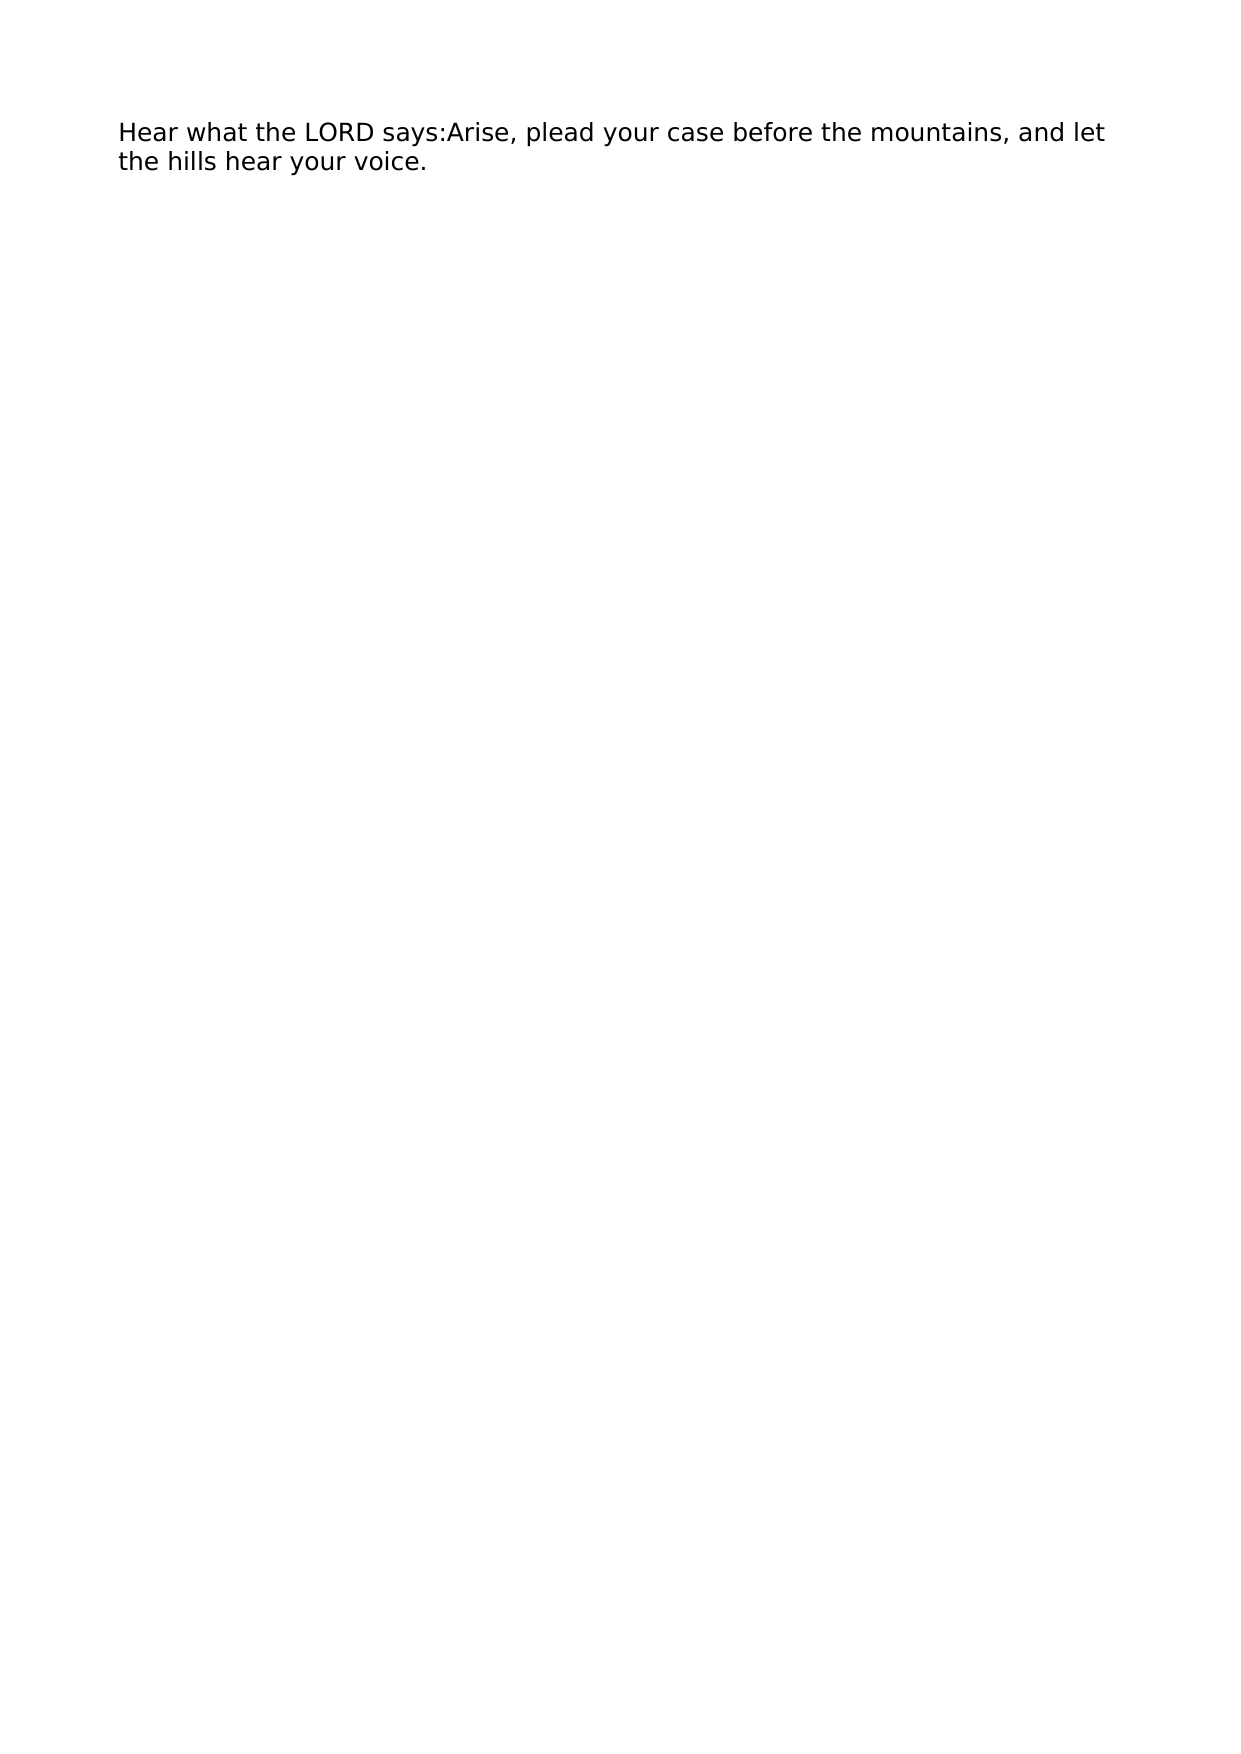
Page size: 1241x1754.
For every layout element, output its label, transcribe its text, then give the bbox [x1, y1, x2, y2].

text Hear what the LORD says:Arise, plead your case before the mountains, and let the hills hear your voice. [118, 118, 1122, 176]
